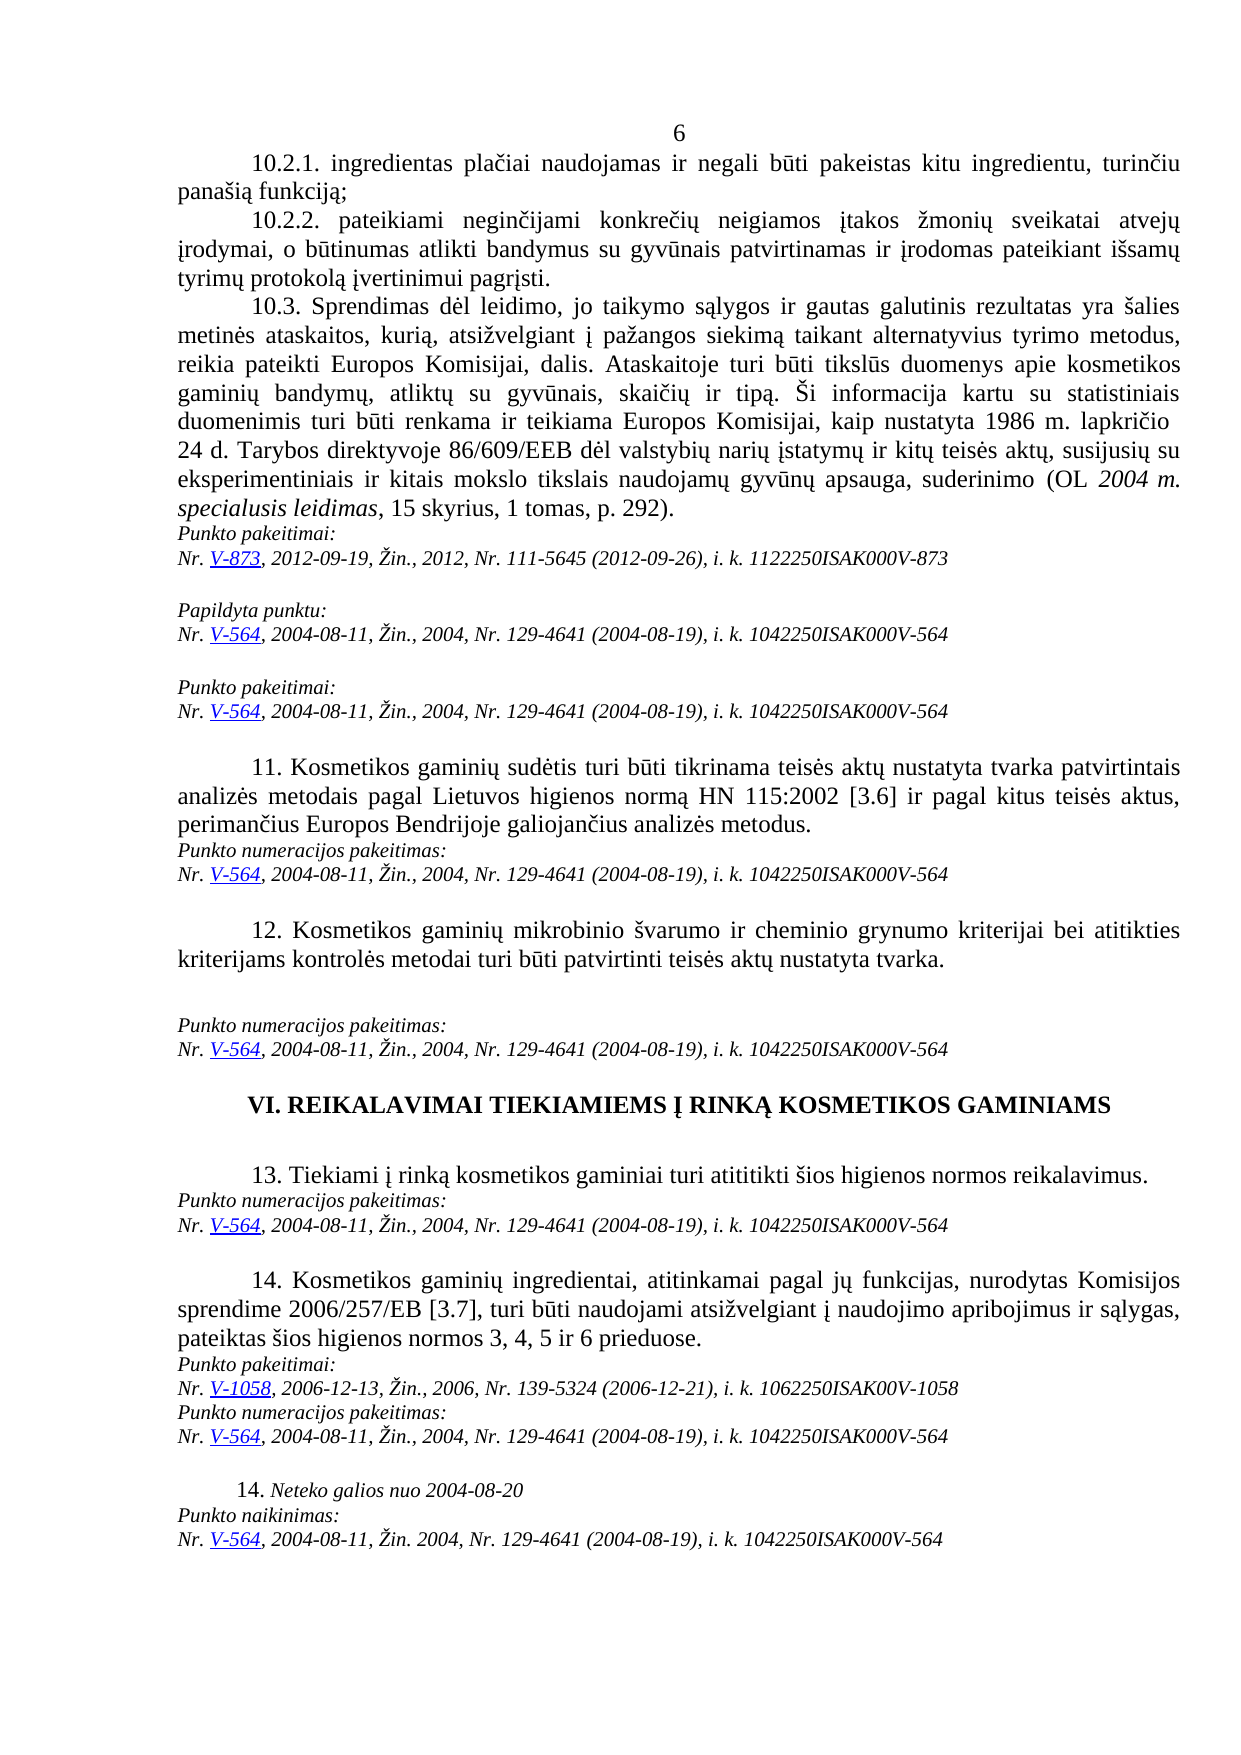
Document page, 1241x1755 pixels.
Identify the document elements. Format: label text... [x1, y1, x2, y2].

text Nr. V-564, 2004-08-11, Žin., 2004, Nr. 129-4641 (2004-08-19), i. k. 1042250ISAK000V-564 [177, 862, 1181, 886]
text Punkto pakeitimai: [177, 675, 1181, 699]
text 10.2.1. ingredientas plačiai naudojamas ir negali būti pakeistas kitu ingredientu, turinčiu panašią funkciją; [177, 148, 1181, 205]
text Nr. V-564, 2004-08-11, Žin. 2004, Nr. 129-4641 (2004-08-19), i. k. 1042250ISAK000V-564 [177, 1527, 1181, 1551]
text Nr. V-1058, 2006-12-13, Žin., 2006, Nr. 139-5324 (2006-12-21), i. k. 1062250ISAK00V-1058 [177, 1376, 1181, 1400]
text 10.3. Sprendimas dėl leidimo, jo taikymo sąlygos ir gautas galutinis rezultatas yra šalies metinės ataskaitos, kurią, atsižvelgiant į pažangos siekimą taikant alternatyvius tyrimo metodus, reikia pateikti Europos Komisijai, dalis. Ataskaitoje turi būti tikslūs duomenys apie kosmetikos gaminių bandymų, atliktų su gyvūnais, skaičių ir tipą. Ši informacija kartu su statistiniais duomenimis turi būti renkama ir teikiama Europos Komisijai, kaip nustatyta 1986 m. lapkričio 24 d. Tarybos direktyvoje 86/609/EEB dėl valstybių narių įstatymų ir kitų teisės aktų, susijusių su eksperimentiniais ir kitais mokslo tikslais naudojamų gyvūnų apsauga, suderinimo (OL 2004 m. specialusis leidimas, 15 skyrius, 1 tomas, p. 292). [177, 291, 1181, 521]
text 14. Kosmetikos gaminių ingredientai, atitinkamai pagal jų funkcijas, nurodytas Komisijos sprendime 2006/257/EB [3.7], turi būti naudojami atsižvelgiant į naudojimo apribojimus ir sąlygas, pateiktas šios higienos normos 3, 4, 5 ir 6 prieduose. [177, 1265, 1181, 1352]
text 13. Tiekiami į rinką kosmetikos gaminiai turi atititikti šios higienos normos reikalavimus. [177, 1160, 1181, 1188]
text Nr. V-564, 2004-08-11, Žin., 2004, Nr. 129-4641 (2004-08-19), i. k. 1042250ISAK000V-564 [177, 622, 1181, 646]
text 11. Kosmetikos gaminių sudėtis turi būti tikrinama teisės aktų nustatyta tvarka patvirtintais analizės metodais pagal Lietuvos higienos normą HN 115:2002 [3.6] ir pagal kitus teisės aktus, perimančius Europos Bendrijoje galiojančius analizės metodus. [177, 752, 1181, 838]
text Nr. V-873, 2012-09-19, Žin., 2012, Nr. 111-5645 (2012-09-26), i. k. 1122250ISAK000V-873 [177, 545, 1181, 569]
text 12. Kosmetikos gaminių mikrobinio švarumo ir cheminio grynumo kriterijai bei atitikties kriterijams kontrolės metodai turi būti patvirtinti teisės aktų nustatyta tvarka. [177, 915, 1181, 973]
text Punkto pakeitimai: [177, 521, 1181, 545]
text Punkto numeracijos pakeitimas: [177, 1188, 1181, 1212]
text Punkto numeracijos pakeitimas: [177, 1400, 1181, 1424]
text Punkto numeracijos pakeitimas: [177, 1013, 1181, 1037]
text 10.2.2. pateikiami neginčijami konkrečių neigiamos įtakos žmonių sveikatai atvejų įrodymai, o būtinumas atlikti bandymus su gyvūnais patvirtinamas ir įrodomas pateikiant išsamų tyrimų protokolą įvertinimui pagrįsti. [177, 205, 1181, 291]
text VI. REIKALAVIMai TiekiamIEMS Į rinką kosmetikos gaminiAMS [177, 1090, 1181, 1119]
text Nr. V-564, 2004-08-11, Žin., 2004, Nr. 129-4641 (2004-08-19), i. k. 1042250ISAK000V-564 [177, 1424, 1181, 1448]
text Punkto naikinimas: [177, 1503, 1181, 1527]
text Punkto numeracijos pakeitimas: [177, 838, 1181, 862]
text Papildyta punktu: [177, 598, 1181, 622]
text Nr. V-564, 2004-08-11, Žin., 2004, Nr. 129-4641 (2004-08-19), i. k. 1042250ISAK000V-564 [177, 1212, 1181, 1237]
text Nr. V-564, 2004-08-11, Žin., 2004, Nr. 129-4641 (2004-08-19), i. k. 1042250ISAK000V-564 [177, 1037, 1181, 1061]
text 14. Neteko galios nuo 2004-08-20 [177, 1477, 1181, 1503]
text Nr. V-564, 2004-08-11, Žin., 2004, Nr. 129-4641 (2004-08-19), i. k. 1042250ISAK000V-564 [177, 699, 1181, 723]
text Punkto pakeitimai: [177, 1352, 1181, 1376]
